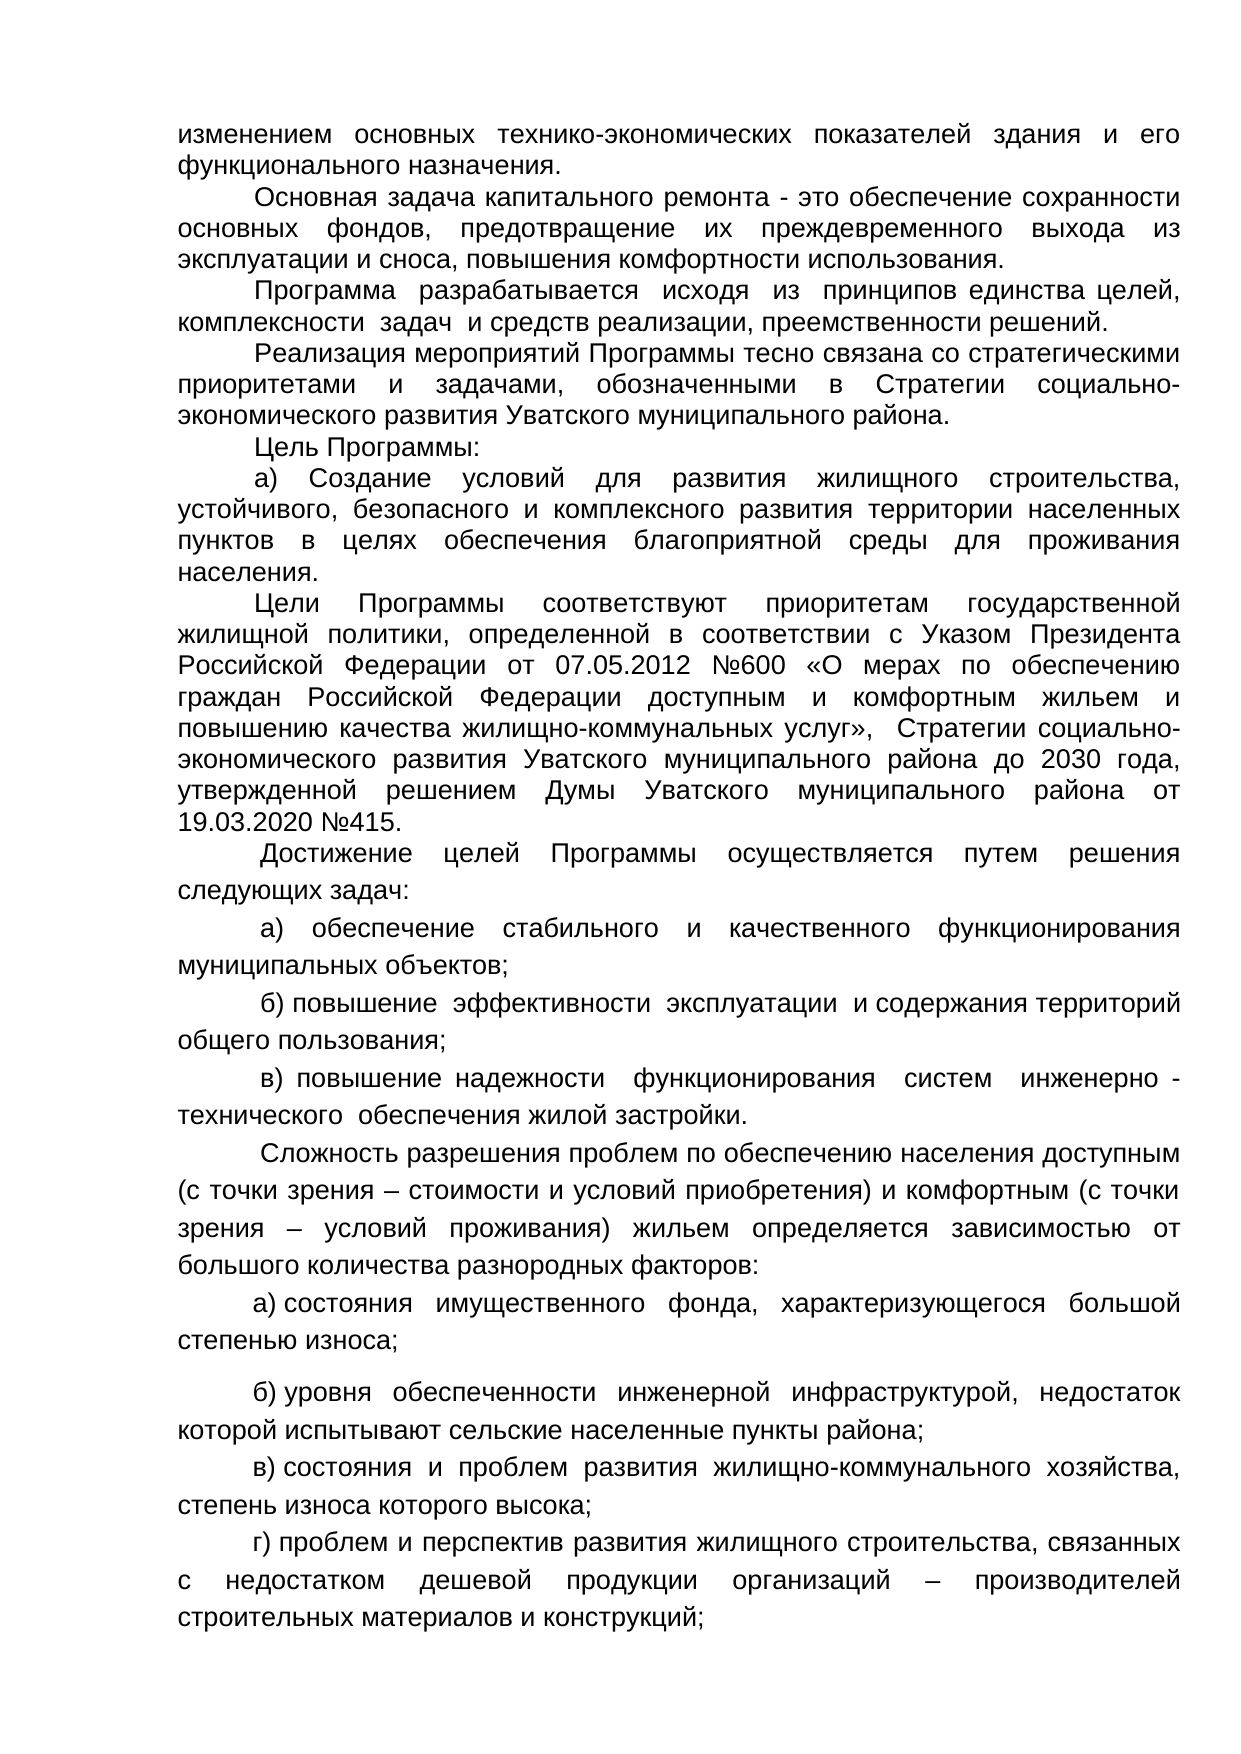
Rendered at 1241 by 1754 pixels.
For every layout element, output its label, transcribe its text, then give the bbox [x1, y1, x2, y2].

text Цели Программы соответствуют приоритетам государственной жилищной политики, определенной в соответствии с Указом Президента Российской Федерации от 07.05.2012 №600 «О мерах по обеспечению граждан Российской Федерации доступным и комфортным жильем и повышению качества жилищно-коммунальных услуг», Стратегии социально-экономического развития Уватского муниципального района до 2030 года, утвержденной решением Думы Уватского муниципального района от 19.03.2020 №415. [177, 587, 1181, 837]
text г) проблем и перспектив развития жилищного строительства, связанных с недостатком дешевой продукции организаций – производителей строительных материалов и конструкций; [177, 1526, 1181, 1633]
text б) повышение эффективности эксплуатации и содержания территорий общего пользования; [177, 987, 1181, 1056]
text Основная задача капитального ремонта - это обеспечение сохранности основных фондов, предотвращение их преждевременного выхода из эксплуатации и сноса, повышения комфортности использования. [177, 181, 1181, 274]
text б) уровня обеспеченности инженерной инфраструктурой, недостаток которой испытывают сельские населенные пункты района; [177, 1376, 1181, 1445]
text а) обеспечение стабильного и качественного функционирования муниципальных объектов; [177, 912, 1181, 981]
text Цель Программы: [177, 431, 1181, 462]
text Достижение целей Программы осуществляется путем решения следующих задач: [177, 837, 1181, 906]
text а) состояния имущественного фонда, характеризующегося большой степенью износа; [177, 1287, 1181, 1356]
text а) Создание условий для развития жилищного строительства, устойчивого, безопасного и комплексного развития территории населенных пунктов в целях обеспечения благоприятной среды для проживания населения. [177, 462, 1181, 587]
text Программа разрабатывается исходя из принципов единства целей, комплексности задач и средств реализации, преемственности решений. [177, 274, 1181, 337]
text в) состояния и проблем развития жилищно-коммунального хозяйства, степень износа которого высока; [177, 1451, 1181, 1520]
text в) повышение надежности функционирования систем инженерно - технического обеспечения жилой застройки. [177, 1062, 1181, 1131]
text Сложность разрешения проблем по обеспечению населения доступным (с точки зрения – стоимости и условий приобретения) и комфортным (с точки зрения – условий проживания) жильем определяется зависимостью от большого количества разнородных факторов: [177, 1137, 1181, 1281]
text Реализация мероприятий Программы тесно связана со стратегическими приоритетами и задачами, обозначенными в Стратегии социально-экономического развития Уватского муниципального района. [177, 337, 1181, 431]
text изменением основных технико-экономических показателей здания и его функционального назначения. [177, 118, 1181, 181]
